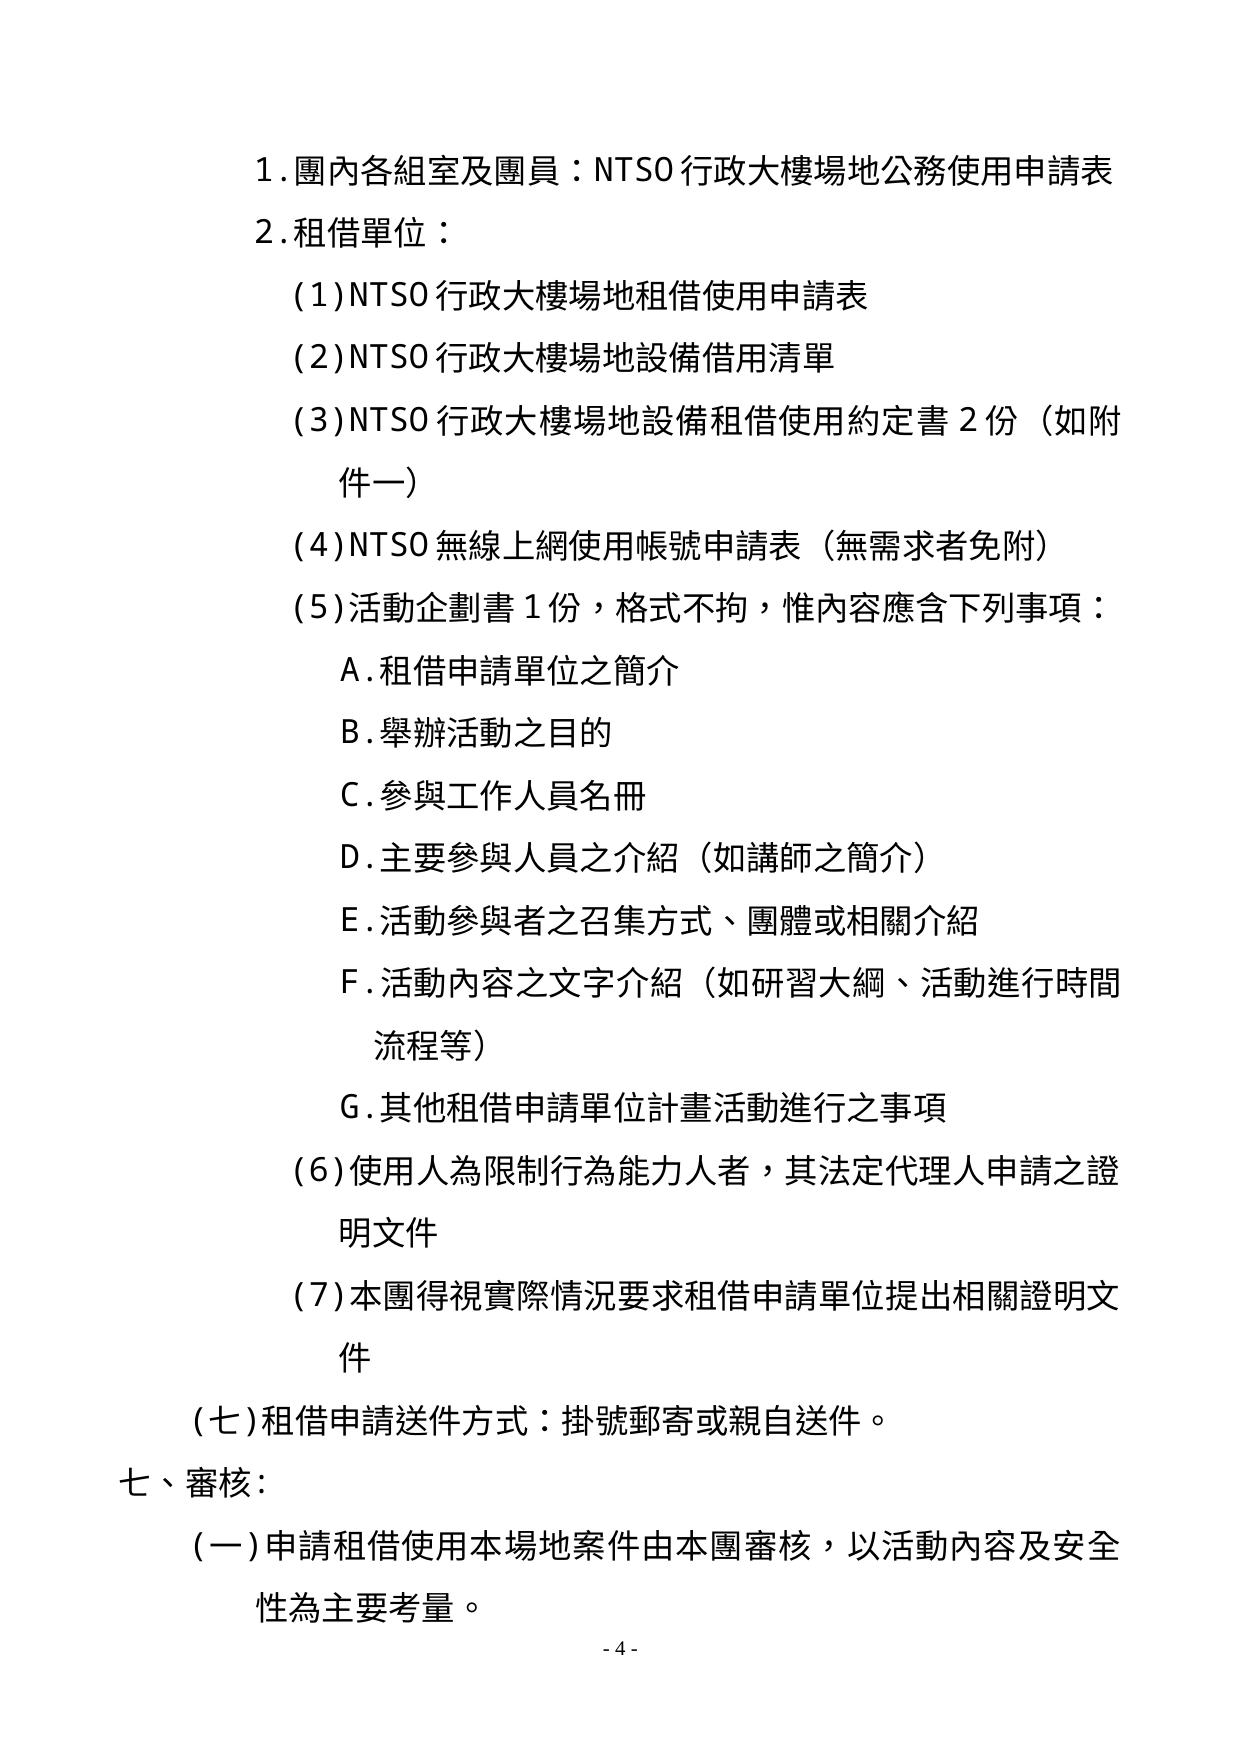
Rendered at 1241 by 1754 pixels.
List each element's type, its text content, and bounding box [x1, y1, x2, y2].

text (1)NTSO行政大樓場地租借使用申請表 [289, 252, 1122, 314]
text (一)申請租借使用本場地案件由本團審核，以活動內容及安全性為主要考量。 [188, 1502, 1122, 1627]
text 1.團內各組室及團員：NTSO行政大樓場地公務使用申請表 [254, 127, 1122, 189]
text F.活動內容之文字介紹（如研習大綱、活動進行時間流程等） [339, 939, 1122, 1064]
text A.租借申請單位之簡介 [339, 627, 1122, 689]
text (7)本團得視實際情況要求租借申請單位提出相關證明文件 [289, 1252, 1122, 1377]
text (6)使用人為限制行為能力人者，其法定代理人申請之證明文件 [289, 1127, 1122, 1252]
text 2.租借單位： [254, 189, 1122, 252]
text E.活動參與者之召集方式、團體或相關介紹 [339, 877, 1122, 939]
text C.參與工作人員名冊 [339, 752, 1122, 814]
text 七、審核: [118, 1439, 1122, 1502]
text (七)租借申請送件方式：掛號郵寄或親自送件。 [188, 1377, 1122, 1439]
text (4)NTSO無線上網使用帳號申請表（無需求者免附） [289, 502, 1122, 564]
text (2)NTSO行政大樓場地設備借用清單 [289, 314, 1122, 377]
text B.舉辦活動之目的 [339, 689, 1122, 752]
text G.其他租借申請單位計畫活動進行之事項 [339, 1064, 1122, 1127]
text (5)活動企劃書1份，格式不拘，惟內容應含下列事項： [289, 564, 1122, 627]
text D.主要參與人員之介紹（如講師之簡介） [339, 814, 1122, 877]
text (3)NTSO行政大樓場地設備租借使用約定書2份（如附件一） [289, 377, 1122, 502]
